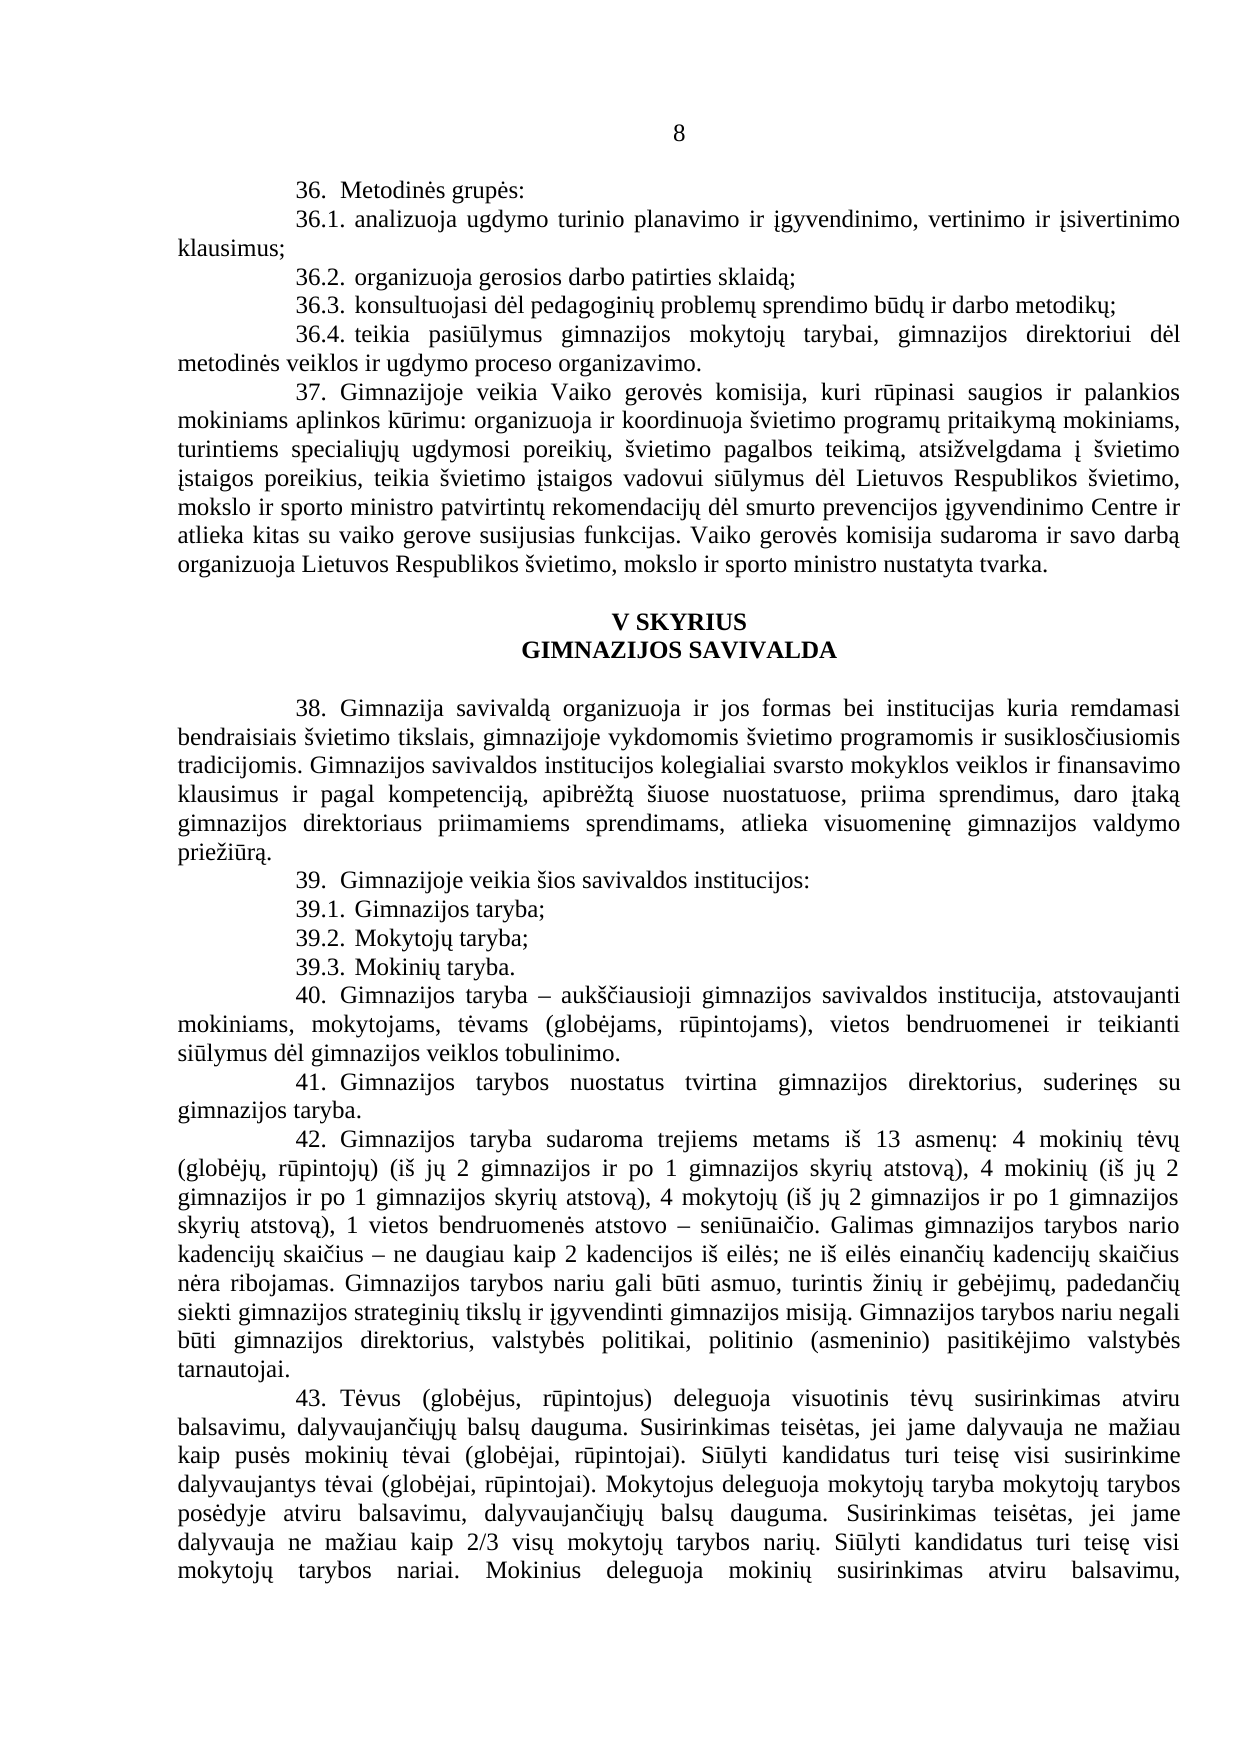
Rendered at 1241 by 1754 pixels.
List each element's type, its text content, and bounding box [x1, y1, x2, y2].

text 39.1. Gimnazijos taryba; [177, 894, 1181, 923]
text 37. Gimnazijoje veikia Vaiko gerovės komisija, kuri rūpinasi saugios ir palankios mokiniams aplinkos kūrimu: organizuoja ir koordinuoja švietimo programų pritaikymą mokiniams, turintiems specialiųjų ugdymosi poreikių, švietimo pagalbos teikimą, atsižvelgdama į švietimo įstaigos poreikius, teikia švietimo įstaigos vadovui siūlymus dėl Lietuvos Respublikos švietimo, mokslo ir sporto ministro patvirtintų rekomendacijų dėl smurto prevencijos įgyvendinimo Centre ir atlieka kitas su vaiko gerove susijusias funkcijas. Vaiko gerovės komisija sudaroma ir savo darbą organizuoja Lietuvos Respublikos švietimo, mokslo ir sporto ministro nustatyta tvarka. [177, 377, 1181, 578]
text 43. Tėvus (globėjus, rūpintojus) deleguoja visuotinis tėvų susirinkimas atviru balsavimu, dalyvaujančiųjų balsų dauguma. Susirinkimas teisėtas, jei jame dalyvauja ne mažiau kaip pusės mokinių tėvai (globėjai, rūpintojai). Siūlyti kandidatus turi teisę visi susirinkime dalyvaujantys tėvai (globėjai, rūpintojai). Mokytojus deleguoja mokytojų taryba mokytojų tarybos posėdyje atviru balsavimu, dalyvaujančiųjų balsų dauguma. Susirinkimas teisėtas, jei jame dalyvauja ne mažiau kaip 2/3 visų mokytojų tarybos narių. Siūlyti kandidatus turi teisę visi mokytojų tarybos nariai. Mokinius deleguoja mokinių susirinkimas atviru balsavimu, [177, 1383, 1181, 1584]
text 36.3. konsultuojasi dėl pedagoginių problemų sprendimo būdų ir darbo metodikų; [177, 291, 1181, 319]
text 39.2. Mokytojų taryba; [177, 923, 1181, 952]
text 36.1. analizuoja ugdymo turinio planavimo ir įgyvendinimo, vertinimo ir įsivertinimo klausimus; [177, 204, 1181, 262]
text 39.3. Mokinių taryba. [177, 952, 1181, 981]
text 42. Gimnazijos taryba sudaroma trejiems metams iš 13 asmenų: 4 mokinių tėvų (globėjų, rūpintojų) (iš jų 2 gimnazijos ir po 1 gimnazijos skyrių atstovą), 4 mokinių (iš jų 2 gimnazijos ir po 1 gimnazijos skyrių atstovą), 4 mokytojų (iš jų 2 gimnazijos ir po 1 gimnazijos skyrių atstovą), 1 vietos bendruomenės atstovo – seniūnaičio. Galimas gimnazijos tarybos nario kadencijų skaičius – ne daugiau kaip 2 kadencijos iš eilės; ne iš eilės einančių kadencijų skaičius nėra ribojamas. Gimnazijos tarybos nariu gali būti asmuo, turintis žinių ir gebėjimų, padedančių siekti gimnazijos strateginių tikslų ir įgyvendinti gimnazijos misiją. Gimnazijos tarybos nariu negali būti gimnazijos direktorius, valstybės politikai, politinio (asmeninio) pasitikėjimo valstybės tarnautojai. [177, 1124, 1181, 1383]
text 39. Gimnazijoje veikia šios savivaldos institucijos: [177, 866, 1181, 894]
text V SKYRIUS [177, 607, 1181, 636]
text 41. Gimnazijos tarybos nuostatus tvirtina gimnazijos direktorius, suderinęs su gimnazijos taryba. [177, 1067, 1181, 1124]
text 38. Gimnazija savivaldą organizuoja ir jos formas bei institucijas kuria remdamasi bendraisiais švietimo tikslais, gimnazijoje vykdomomis švietimo programomis ir susiklosčiusiomis tradicijomis. Gimnazijos savivaldos institucijos kolegialiai svarsto mokyklos veiklos ir finansavimo klausimus ir pagal kompetenciją, apibrėžtą šiuose nuostatuose, priima sprendimus, daro įtaką gimnazijos direktoriaus priimamiems sprendimams, atlieka visuomeninę gimnazijos valdymo priežiūrą. [177, 693, 1181, 866]
text GIMNAZIJOS SAVIVALDA [177, 636, 1181, 664]
text 40. Gimnazijos taryba – aukščiausioji gimnazijos savivaldos institucija, atstovaujanti mokiniams, mokytojams, tėvams (globėjams, rūpintojams), vietos bendruomenei ir teikianti siūlymus dėl gimnazijos veiklos tobulinimo. [177, 981, 1181, 1067]
text 36. Metodinės grupės: [177, 176, 1181, 204]
text 36.4. teikia pasiūlymus gimnazijos mokytojų tarybai, gimnazijos direktoriui dėl metodinės veiklos ir ugdymo proceso organizavimo. [177, 319, 1181, 377]
text 36.2. organizuoja gerosios darbo patirties sklaidą; [177, 262, 1181, 291]
